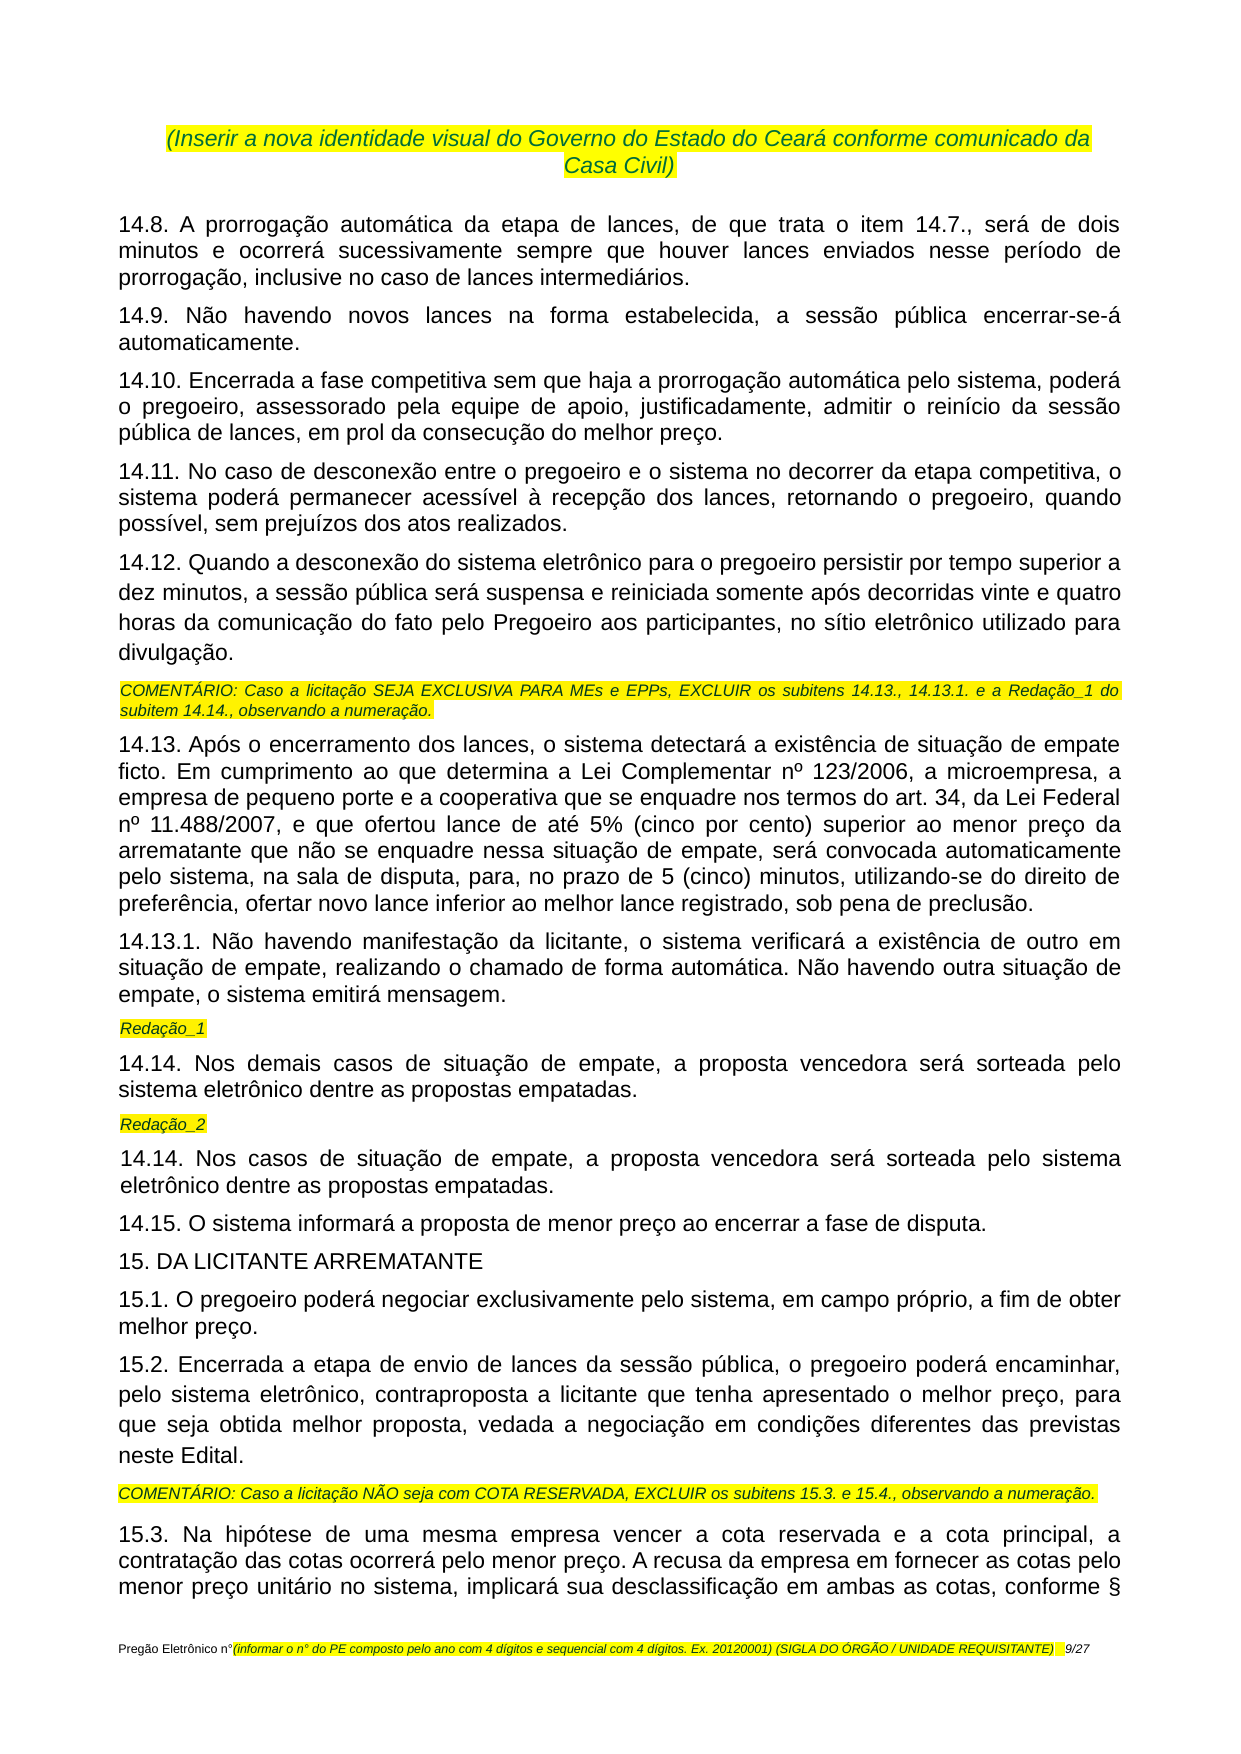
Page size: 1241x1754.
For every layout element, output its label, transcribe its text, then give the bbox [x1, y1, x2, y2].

text 14.9. Não havendo novos lances na forma estabelecida, a sessão pública encerrar-se-á automaticamente. [118, 302, 1122, 355]
text 14.11. No caso de desconexão entre o pregoeiro e o sistema no decorrer da etapa competitiva, o sistema poderá permanecer acessível à recepção dos lances, retornando o pregoeiro, quando possível, sem prejuízos dos atos realizados. [118, 458, 1122, 537]
text 14.13. Após o encerramento dos lances, o sistema detectará a existência de situação de empate ficto. Em cumprimento ao que determina a Lei Complementar nº 123/2006, a microempresa, a empresa de pequeno porte e a cooperativa que se enquadre nos termos do art. 34, da Lei Federal nº 11.488/2007, e que ofertou lance de até 5% (cinco por cento) superior ao menor preço da arrematante que não se enquadre nessa situação de empate, será convocada automaticamente pelo sistema, na sala de disputa, para, no prazo de 5 (cinco) minutos, utilizando-se do direito de preferência, ofertar novo lance inferior ao melhor lance registrado, sob pena de preclusão. [118, 731, 1122, 916]
list 14.12. Quando a desconexão do sistema eletrônico para o pregoeiro persistir por tempo superior a dez minutos, a sessão pública será suspensa e reiniciada somente após decorridas vinte e quatro horas da comunicação do fato pelo Pregoeiro aos participantes, no sítio eletrônico utilizado para divulgação. [118, 548, 1122, 666]
text 15.3. Na hipótese de uma mesma empresa vencer a cota reservada e a cota principal, a contratação das cotas ocorrerá pelo menor preço. A recusa da empresa em fornecer as cotas pelo menor preço unitário no sistema, implicará sua desclassificação em ambas as cotas, conforme § [118, 1521, 1122, 1600]
text 14.14. Nos demais casos de situação de empate, a proposta vencedora será sorteada pelo sistema eletrônico dentre as propostas empatadas. [118, 1050, 1122, 1102]
text COMENTÁRIO: Caso a licitação NÃO seja com COTA RESERVADA, EXCLUIR os subitens 15.3. e 15.4., observando a numeração. [118, 1484, 1122, 1503]
text Redação_1 [120, 1019, 1122, 1038]
text Redação_2 [120, 1114, 1122, 1133]
text 15.1. O pregoeiro poderá negociar exclusivamente pelo sistema, em campo próprio, a fim de obter melhor preço. [118, 1286, 1122, 1339]
text COMENTÁRIO: Caso a licitação SEJA EXCLUSIVA PARA MEs e EPPs, EXCLUIR os subitens 14.13., 14.13.1. e a Redação_1 do subitem 14.14., observando a numeração. [120, 681, 1122, 719]
text 14.14. Nos casos de situação de empate, a proposta vencedora será sorteada pelo sistema eletrônico dentre as propostas empatadas. [120, 1145, 1122, 1198]
text 14.8. A prorrogação automática da etapa de lances, de que trata o item 14.7., será de dois minutos e ocorrerá sucessivamente sempre que houver lances enviados nesse período de prorrogação, inclusive no caso de lances intermediários. [118, 211, 1122, 290]
text 14.13.1. Não havendo manifestação da licitante, o sistema verificará a existência de outro em situação de empate, realizando o chamado de forma automática. Não havendo outra situação de empate, o sistema emitirá mensagem. [118, 928, 1122, 1007]
text 15. DA LICITANTE ARREMATANTE [118, 1248, 1122, 1274]
text 14.10. Encerrada a fase competitiva sem que haja a prorrogação automática pelo sistema, poderá o pregoeiro, assessorado pela equipe de apoio, justificadamente, admitir o reinício da sessão pública de lances, em prol da consecução do melhor preço. [118, 367, 1122, 446]
list 15.2. Encerrada a etapa de envio de lances da sessão pública, o pregoeiro poderá encaminhar, pelo sistema eletrônico, contraproposta a licitante que tenha apresentado o melhor preço, para que seja obtida melhor proposta, vedada a negociação em condições diferentes das previstas neste Edital. [118, 1351, 1122, 1468]
text 14.15. O sistema informará a proposta de menor preço ao encerrar a fase de disputa. [118, 1210, 1122, 1236]
